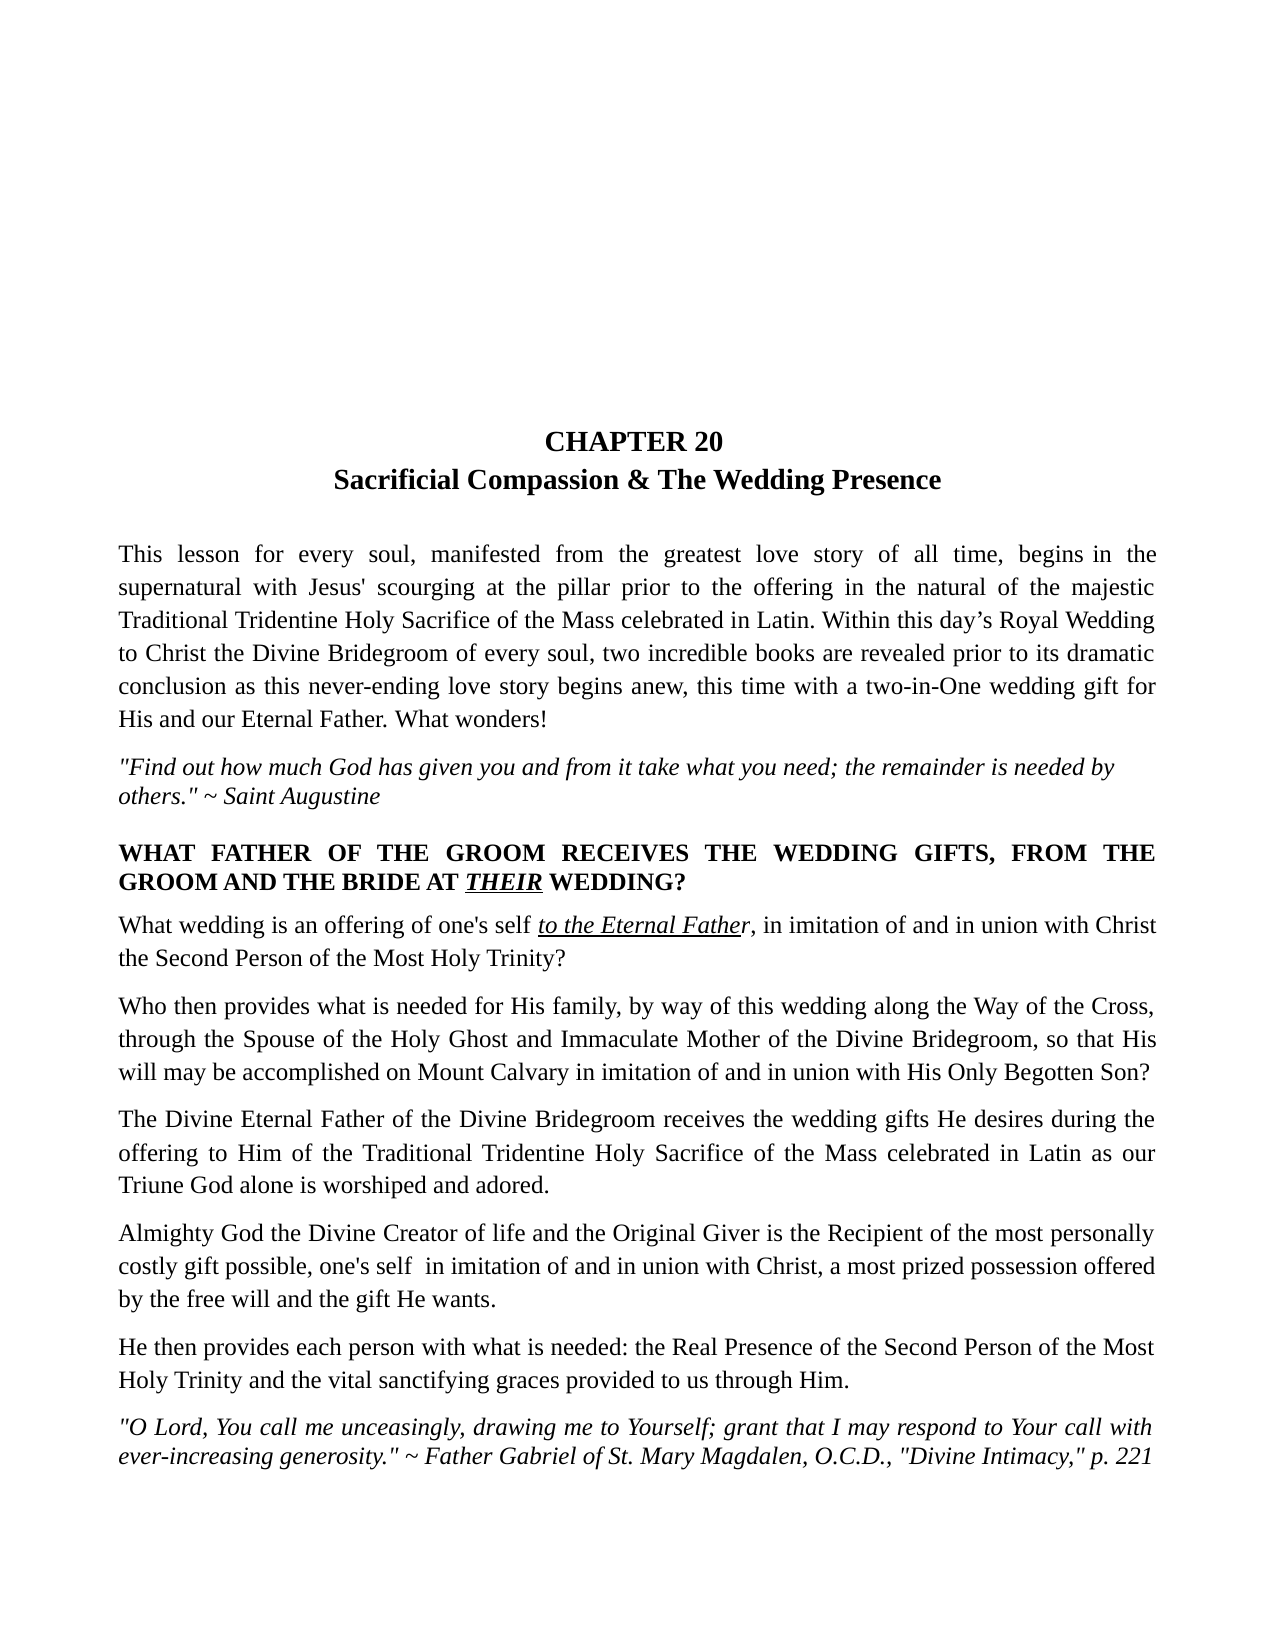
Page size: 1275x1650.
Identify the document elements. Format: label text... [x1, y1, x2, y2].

text Almighty God the Divine Creator of life and the Original Giver is the Recipient of the most personally costly gift possible, one's self in imitation of and in union with Christ, a most prized possession offered by the free will and the gift He wants. [118, 1218, 1157, 1313]
text "O Lord, You call me unceasingly, drawing me to Yourself; grant that I may respond to Your call with ever-increasing generosity." ~ Father Gabriel of St. Mary Magdalen, O.C.D., "Divine Intimacy," p. 221 [118, 1412, 1157, 1470]
text Sacrificial Compassion & The Wedding Presence [118, 462, 1157, 496]
text CHAPTER 20 [118, 424, 1157, 457]
text The Divine Eternal Father of the Divine Bridegroom receives the wedding gifts He desires during the offering to Him of the Traditional Tridentine Holy Sacrifice of the Mass celebrated in Latin as our Triune God alone is worshiped and adored. [118, 1104, 1157, 1199]
text This lesson for every soul, manifested from the greatest love story of all time, begins in the supernatural with Jesus' scourging at the pillar prior to the offering in the natural of the majestic Traditional Tridentine Holy Sacrifice of the Mass celebrated in Latin. Within this day’s Royal Wedding to Christ the Divine Bridegroom of every soul, two incredible books are revealed prior to its dramatic conclusion as this never-ending love story begins anew, this time with a two-in-One wedding gift for His and our Eternal Father. What wonders! [118, 539, 1157, 733]
text He then provides each person with what is needed: the Real Presence of the Second Person of the Most Holy Trinity and the vital sanctifying graces provided to us through Him. [118, 1332, 1157, 1394]
text Who then provides what is needed for His family, by way of this wedding along the Way of the Cross, through the Spouse of the Holy Ghost and Immaculate Mother of the Divine Bridegroom, so that His will may be accomplished on Mount Calvary in imitation of and in union with His Only Begotten Son? [118, 991, 1157, 1086]
text What wedding is an offering of one's self to the Eternal Father, in imitation of and in union with Christ the Second Person of the Most Holy Trinity? [118, 910, 1157, 972]
text "Find out how much God has given you and from it take what you need; the remainder is needed by others." ~ Saint Augustine [118, 752, 1157, 809]
text WHAT FATHER OF THE GROOM RECEIVES THE WEDDING GIFTS, FROM THE GROOM AND THE BRIDE AT THEIR WEDDING? [118, 838, 1157, 896]
